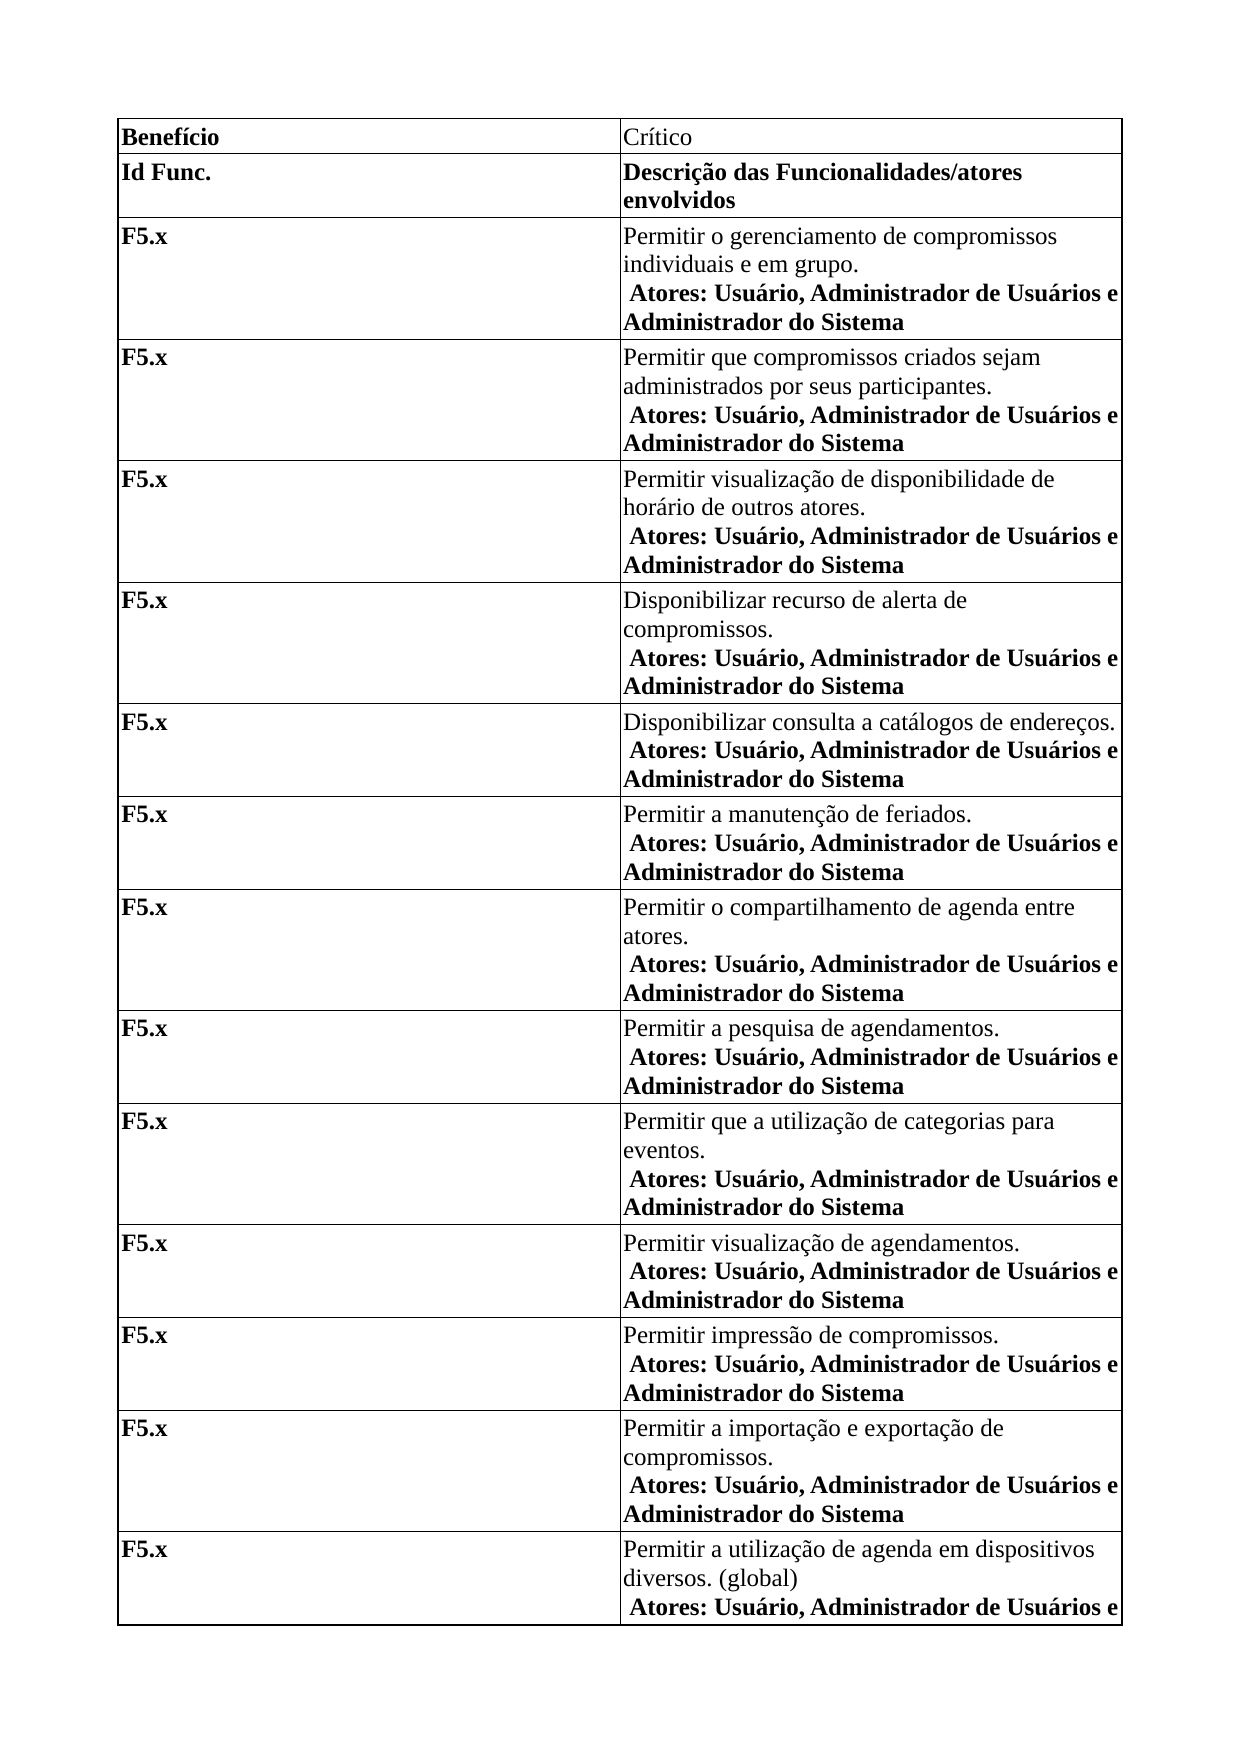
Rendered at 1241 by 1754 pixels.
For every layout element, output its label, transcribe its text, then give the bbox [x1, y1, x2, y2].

table_cell Id Func. [119, 154, 620, 217]
table_cell Permitir visualização de disponibilidade de horário de outros atores. Atores: Usuário, Administrador de Usuários e Administrador do Sistema [621, 461, 1121, 582]
table_cell Permitir o compartilhamento de agenda entre atores. Atores: Usuário, Administrador de Usuários e Administrador do Sistema [621, 890, 1121, 1010]
table_cell Crítico [621, 119, 1121, 153]
table_cell F5.x [119, 1104, 620, 1224]
table_cell F5.x [119, 461, 620, 582]
table_cell F5.x [119, 218, 620, 339]
table_cell Benefício [119, 119, 620, 153]
table_cell Permitir impressão de compromissos. Atores: Usuário, Administrador de Usuários e Administrador do Sistema [621, 1318, 1121, 1409]
table_cell F5.x [119, 797, 620, 888]
table_cell Permitir o gerenciamento de compromissos individuais e em grupo. Atores: Usuário, Administrador de Usuários e Administrador do Sistema [621, 218, 1121, 339]
table_cell F5.x [119, 890, 620, 1010]
table_cell Permitir a utilização de agenda em dispositivos diversos. (global) Atores: Usuário, Administrador de Usuários e [621, 1532, 1121, 1624]
table_cell F5.x [119, 1532, 620, 1624]
table_cell Permitir visualização de agendamentos. Atores: Usuário, Administrador de Usuários e Administrador do Sistema [621, 1225, 1121, 1317]
table_cell Descrição das Funcionalidades/atores envolvidos [621, 154, 1121, 217]
table_cell F5.x [119, 704, 620, 796]
table_cell F5.x [119, 1318, 620, 1409]
table_cell Permitir que a utilização de categorias para eventos. Atores: Usuário, Administrador de Usuários e Administrador do Sistema [621, 1104, 1121, 1224]
table_cell F5.x [119, 340, 620, 460]
table_cell F5.x [119, 583, 620, 703]
table_cell F5.x [119, 1411, 620, 1531]
table_cell Permitir a manutenção de feriados. Atores: Usuário, Administrador de Usuários e Administrador do Sistema [621, 797, 1121, 888]
table_cell F5.x [119, 1225, 620, 1317]
table_cell Permitir a importação e exportação de compromissos. Atores: Usuário, Administrador de Usuários e Administrador do Sistema [621, 1411, 1121, 1531]
table_cell Disponibilizar consulta a catálogos de endereços. Atores: Usuário, Administrador de Usuários e Administrador do Sistema [621, 704, 1121, 796]
table_cell Disponibilizar recurso de alerta de compromissos. Atores: Usuário, Administrador de Usuários e Administrador do Sistema [621, 583, 1121, 703]
table_cell Permitir a pesquisa de agendamentos. Atores: Usuário, Administrador de Usuários e Administrador do Sistema [621, 1011, 1121, 1103]
table_cell F5.x [119, 1011, 620, 1103]
table_cell Permitir que compromissos criados sejam administrados por seus participantes. Atores: Usuário, Administrador de Usuários e Administrador do Sistema [621, 340, 1121, 460]
